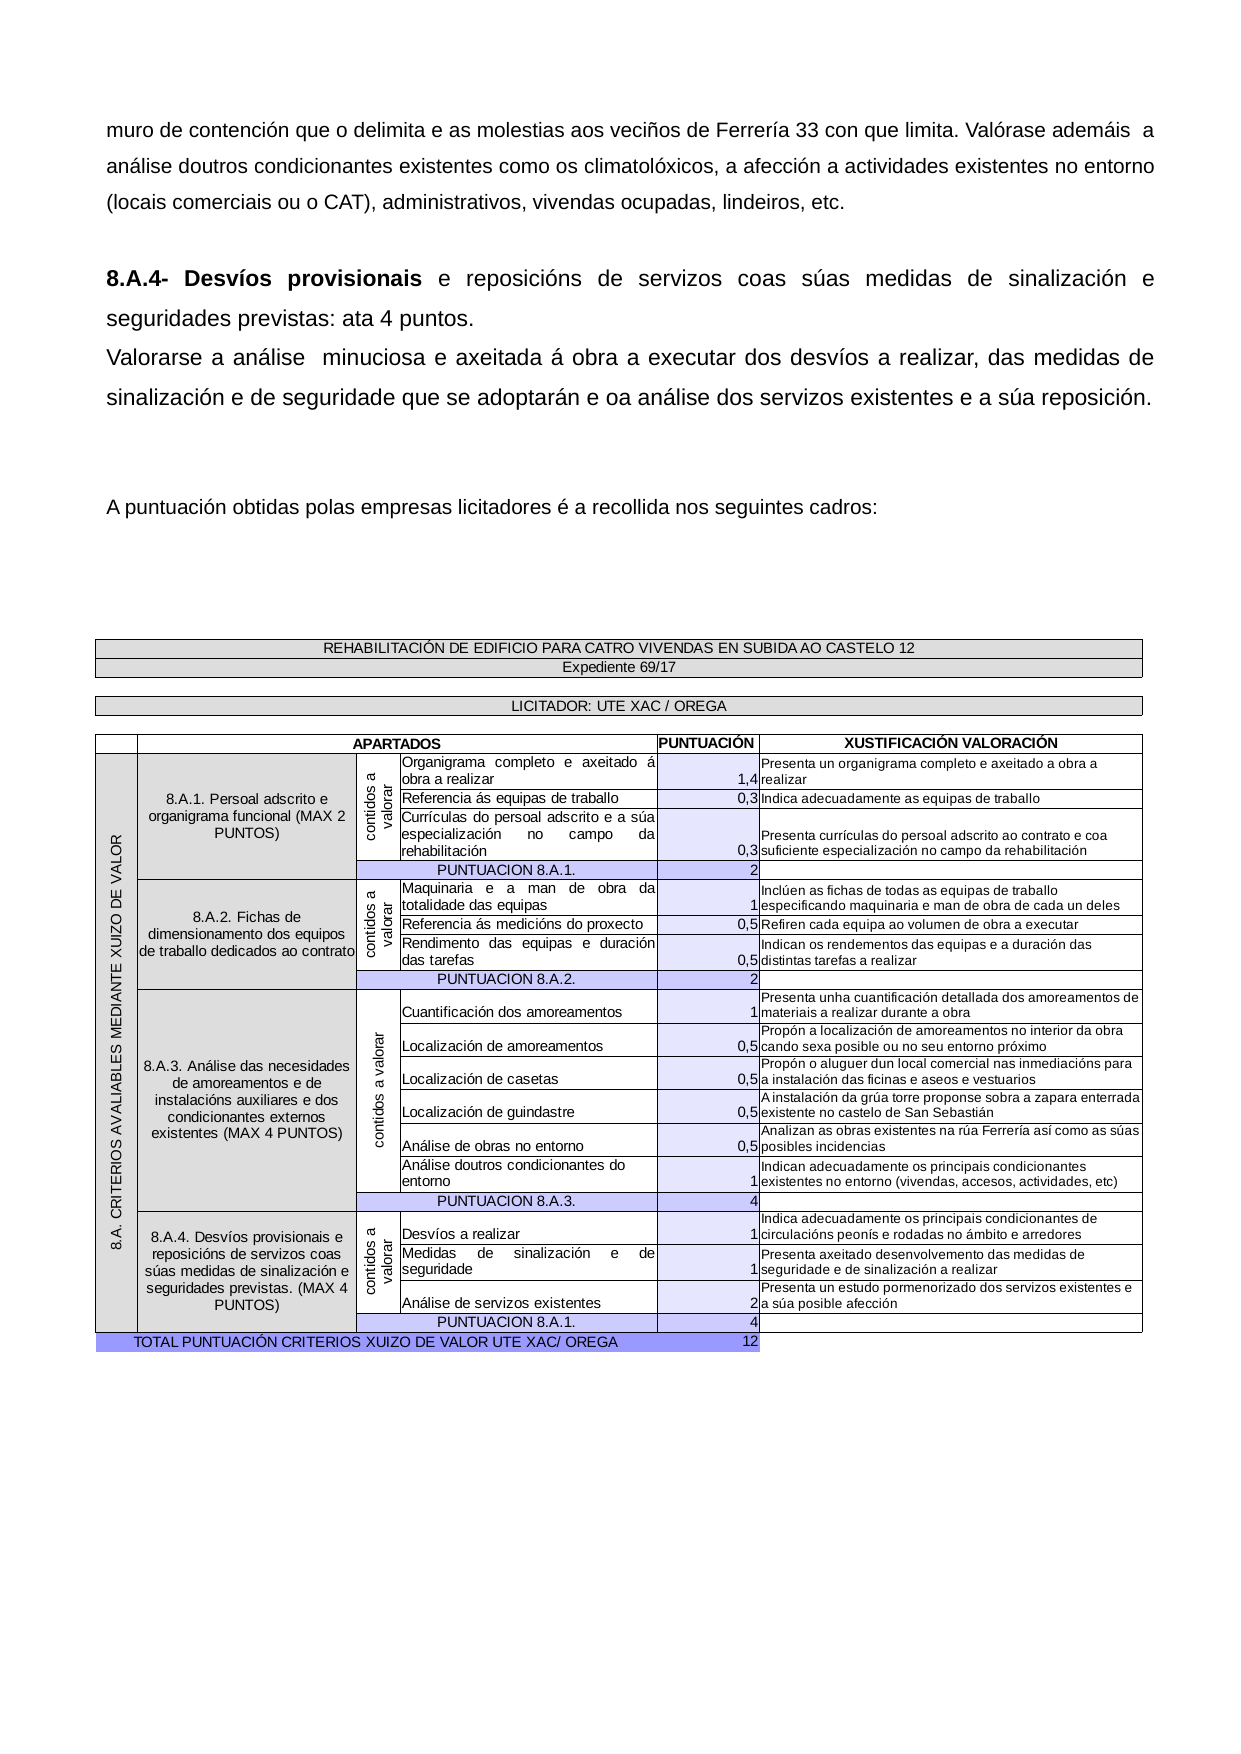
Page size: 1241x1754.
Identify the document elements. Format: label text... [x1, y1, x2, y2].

text A puntuación obtidas polas empresas licitadores é a recollida nos seguintes cadros: [106, 495, 1156, 519]
text muro de contención que o delimita e as molestias aos veciños de Ferrería 33 con que limita. Valórase ademáis a análise doutros condicionantes existentes como os climatolóxicos, a afección a actividades existentes no entorno (locais comerciais ou o CAT), administrativos, vivendas ocupadas, lindeiros, etc. [106, 118, 1156, 214]
text Valorarse a análise minuciosa e axeitada á obra a executar dos desvíos a realizar, das medidas de sinalización e de seguridade que se adoptarán e oa análise dos servizos existentes e a súa reposición. [106, 371, 1156, 410]
text 8.A.4- Desvíos provisionais e reposicións de servizos coas súas medidas de sinalización e seguridades previstas: ata 4 puntos. [106, 265, 1156, 331]
